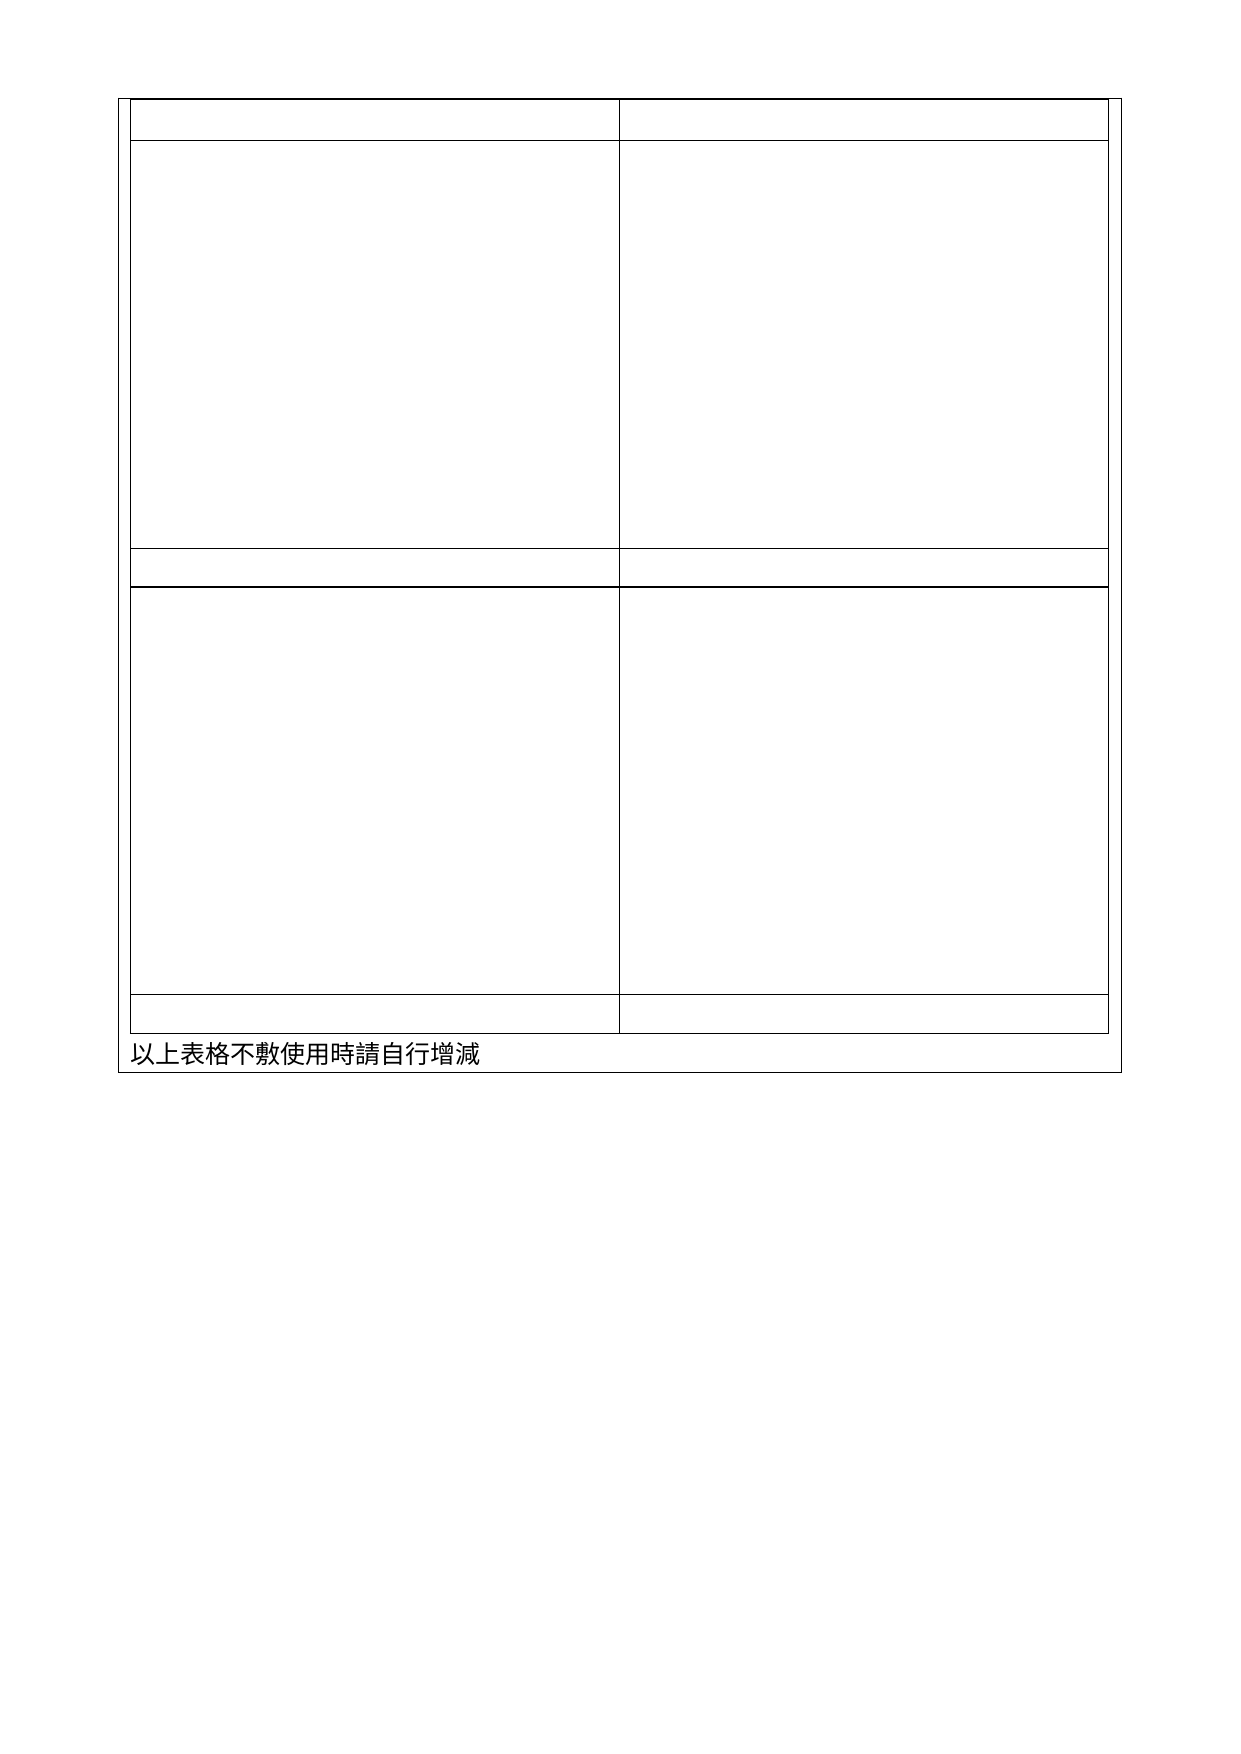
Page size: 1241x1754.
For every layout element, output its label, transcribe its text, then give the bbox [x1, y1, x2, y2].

table_cell [131, 141, 619, 547]
table_cell [620, 141, 1108, 547]
table_cell [131, 100, 619, 140]
table_cell [131, 549, 619, 586]
table_cell 以上表格不敷使用時請自行增減 [119, 99, 1121, 1072]
table_cell [620, 549, 1108, 586]
table_cell [620, 588, 1108, 994]
table_cell [131, 995, 619, 1033]
table_cell [620, 995, 1108, 1033]
table_cell [620, 100, 1108, 140]
table_cell [131, 588, 619, 994]
